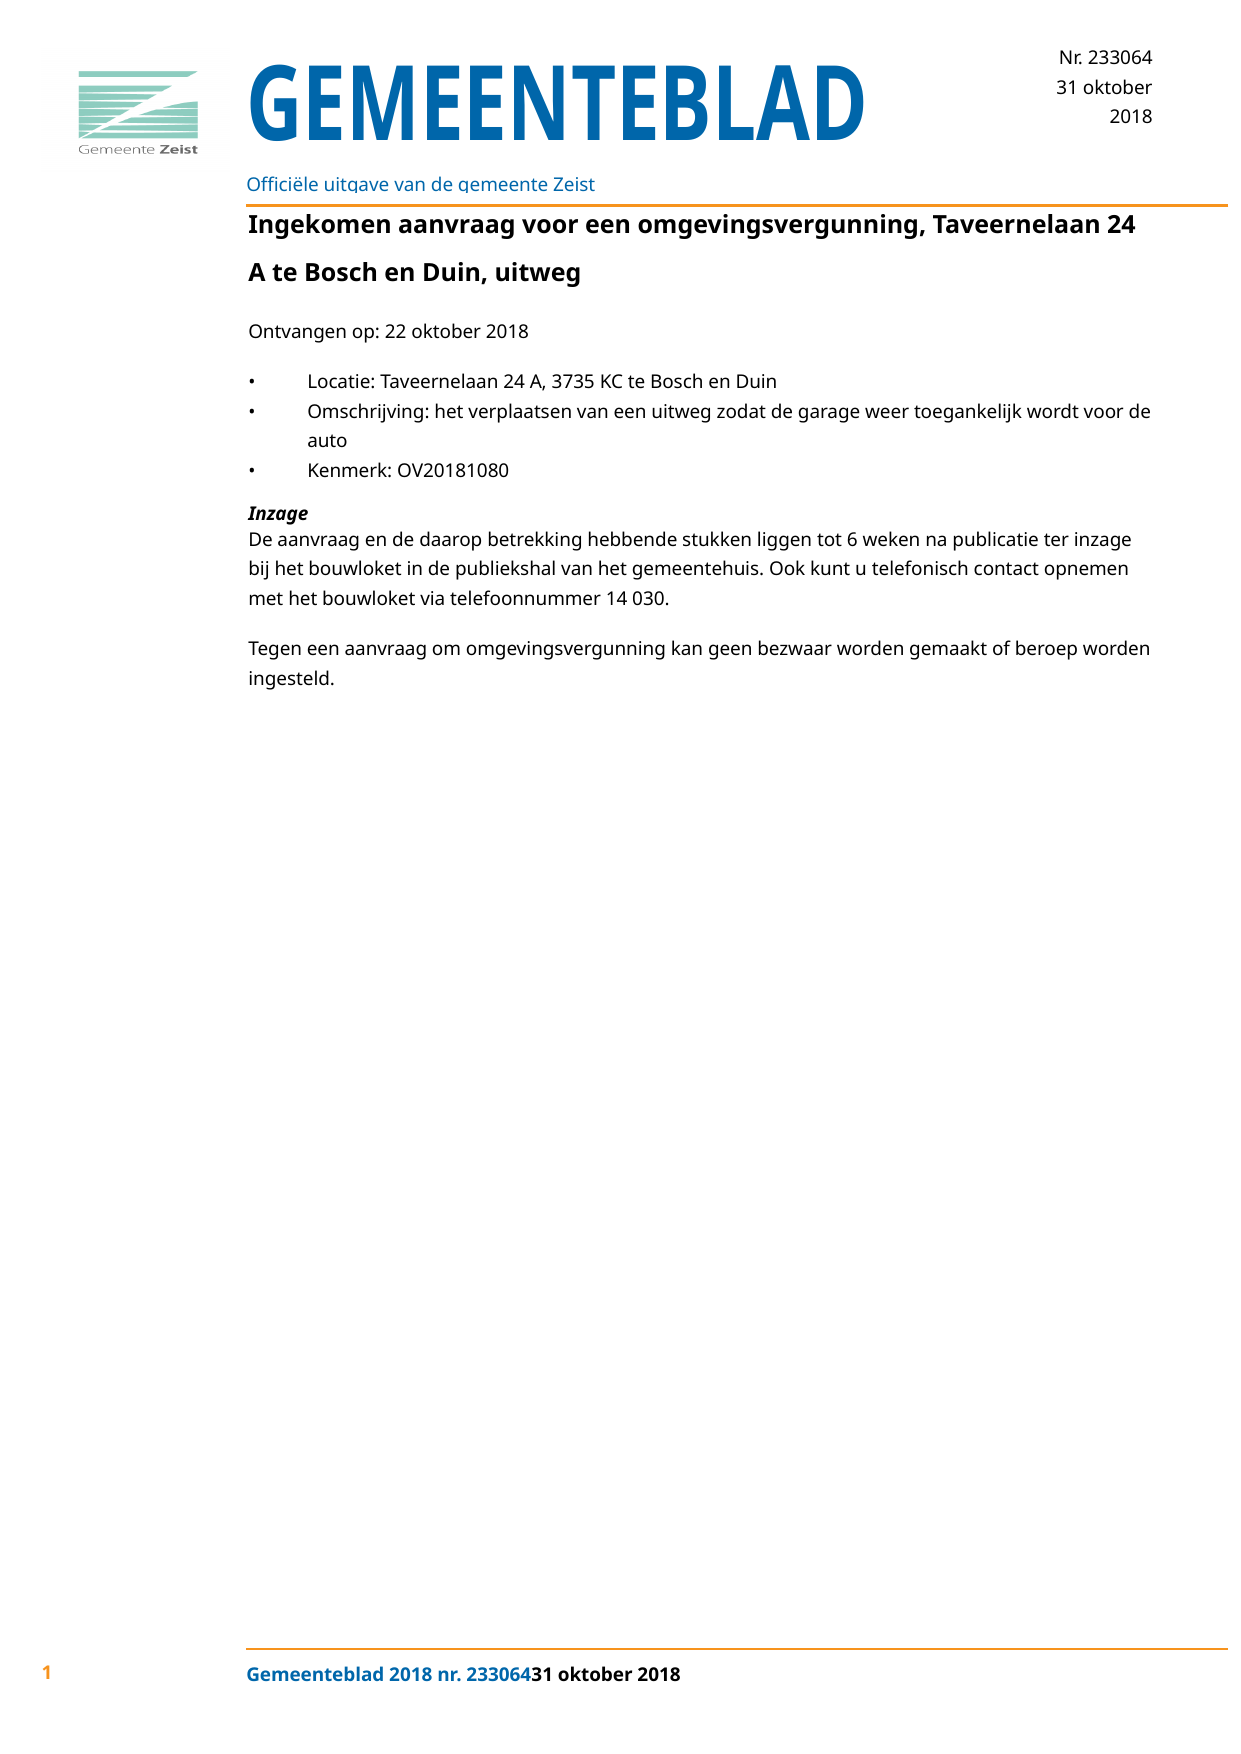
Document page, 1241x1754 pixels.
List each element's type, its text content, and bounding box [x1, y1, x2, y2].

picture [41, 47, 231, 172]
list Kenmerk: OV20181080 [248, 457, 1152, 483]
list Omschrijving: het verplaatsen van een uitweg zodat de garage weer toegankelijk wordt voor de auto [248, 398, 1152, 453]
text Ingekomen aanvraag voor een omgevingsvergunning, Taveernelaan 24 A te Bosch en Duin, uitweg [248, 207, 1152, 288]
text De aanvraag en de daarop betrekking hebbende stukken liggen tot 6 weken na publicatie ter inzage bij het bouwloket in de publiekshal van het gemeentehuis. Ook kunt u telefonisch contact opnemen met het bouwloket via telefoonnummer 14 030. [248, 526, 1152, 611]
text Inzage [248, 500, 1152, 526]
text Ontvangen op: 22 oktober 2018 [248, 318, 1152, 344]
text Tegen een aanvraag om omgevingsvergunning kan geen bezwaar worden gemaakt of beroep worden ingesteld. [248, 636, 1152, 691]
list Locatie: Taveernelaan 24 A, 3735 KC te Bosch en Duin [248, 368, 1152, 394]
